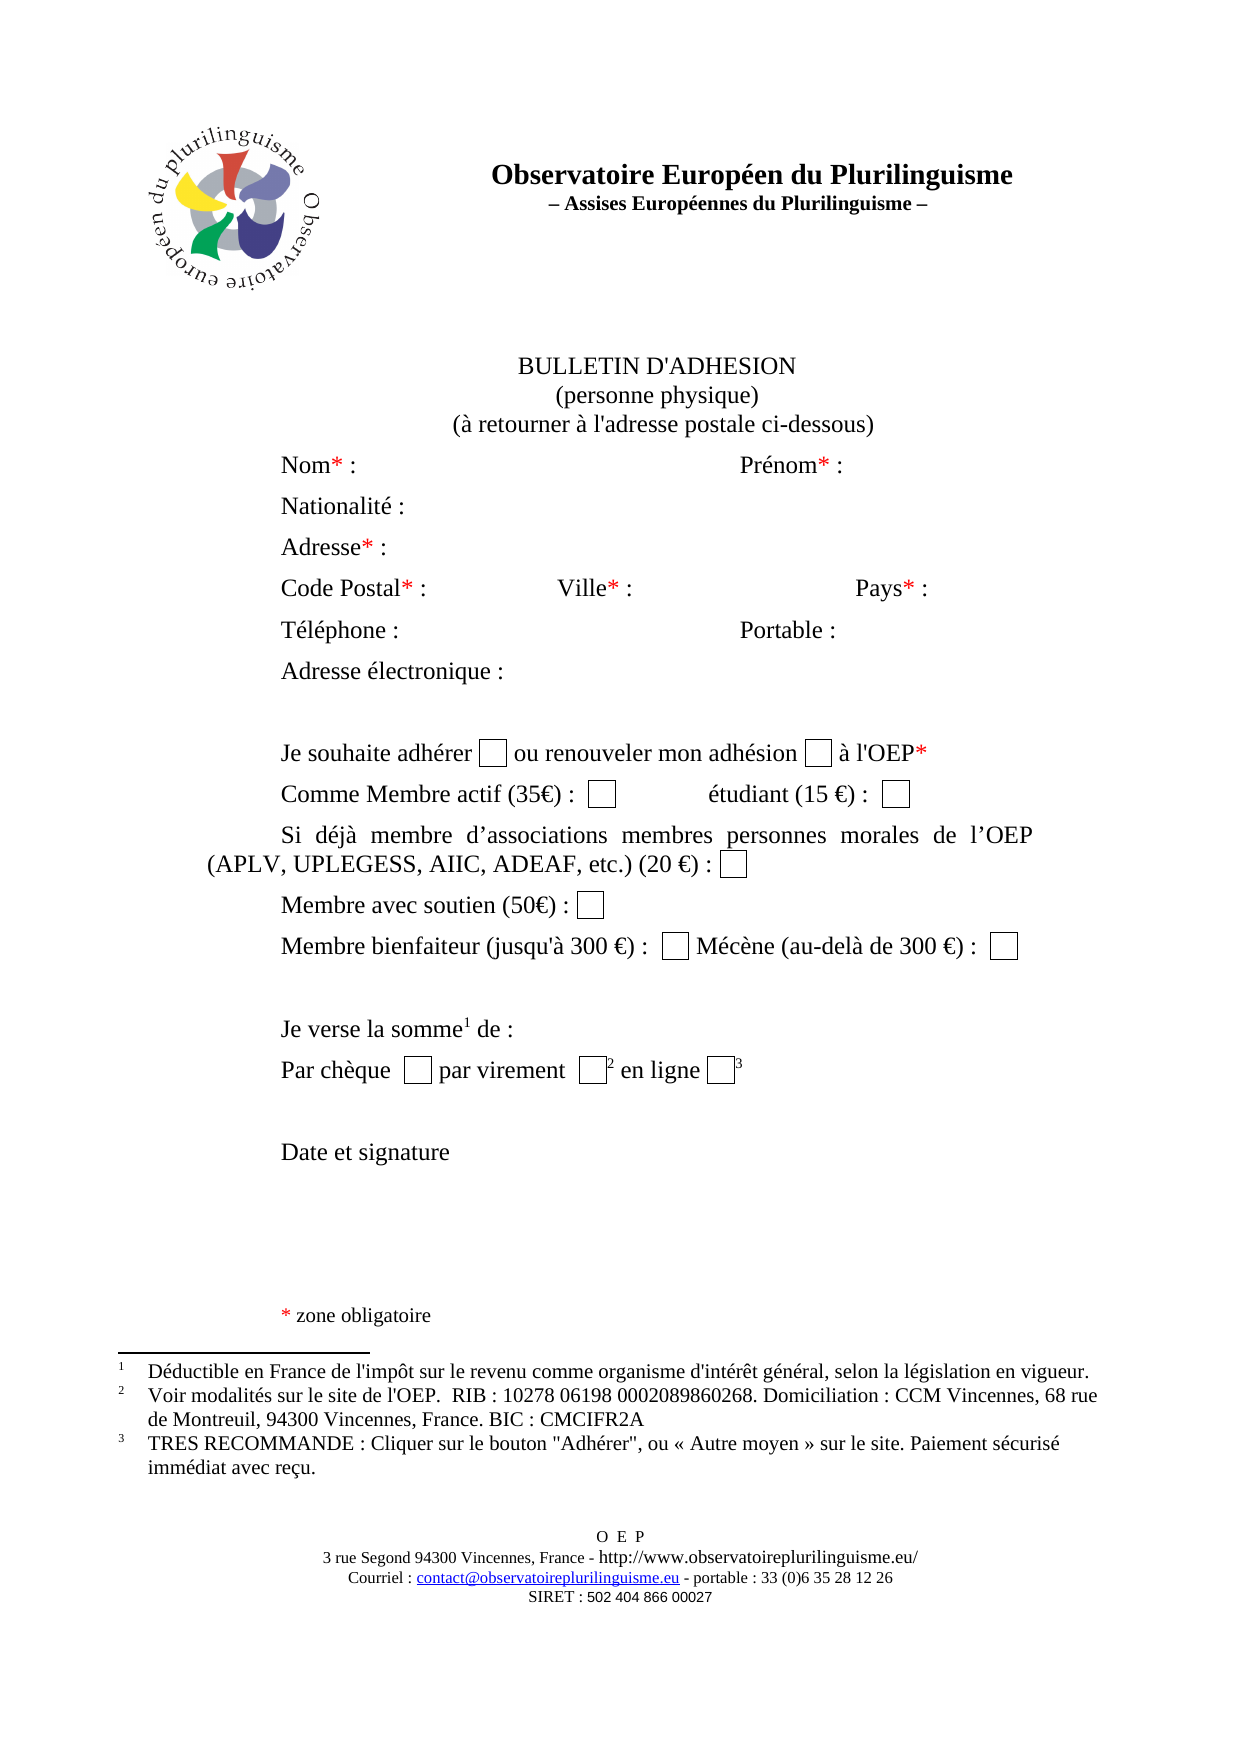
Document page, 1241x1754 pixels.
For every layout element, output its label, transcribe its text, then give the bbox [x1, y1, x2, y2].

text BULLETIN D'ADHESION [207, 351, 1033, 380]
text Je verse la somme de : [207, 1014, 1033, 1042]
text * zone obligatoire [281, 1303, 1122, 1327]
text Téléphone : Portable : [207, 615, 1033, 643]
text Comme Membre actif (35€) : étudiant (15 €) : [207, 779, 1033, 808]
text Date et signature [207, 1137, 1033, 1166]
text TRES RECOMMANDE : Cliquer sur le bouton "Adhérer", ou « Autre moyen » sur le site. Paiement sécurisé immédiat avec reçu. [118, 1431, 1122, 1479]
text Adresse électronique : [207, 656, 1033, 684]
text Nationalité : [207, 491, 1033, 520]
text (à retourner à l'adresse postale ci-dessous) [293, 409, 1033, 438]
text Membre avec soutien (50€) : [207, 890, 1033, 919]
text (personne physique) [207, 380, 1033, 409]
picture [143, 123, 328, 295]
text Si déjà membre d’associations membres personnes morales de l’OEP (APLV, UPLEGESS, AIIC, ADEAF, etc.) (20 €) : [207, 820, 1033, 878]
text Adresse* : [207, 532, 1033, 561]
text Je souhaite adhérer ou renouveler mon adhésion à l'OEP* [207, 738, 1033, 767]
text Déductible en France de l'impôt sur le revenu comme organisme d'intérêt général, selon la législation en vigueur. [118, 1359, 1122, 1383]
text Membre bienfaiteur (jusqu'à 300 €) : Mécène (au-delà de 300 €) : [207, 931, 1033, 960]
text Par chèque par virement en ligne [266, 1055, 1033, 1084]
text Code Postal* : Ville* : Pays* : [207, 573, 1033, 602]
text Nom* : Prénom* : [207, 450, 1033, 479]
text Voir modalités sur le site de l'OEP. RIB : 10278 06198 0002089860268. Domiciliation : CCM Vincennes, 68 rue de Montreuil, 94300 Vincennes, France. BIC : CMCIFR2A [118, 1383, 1122, 1431]
